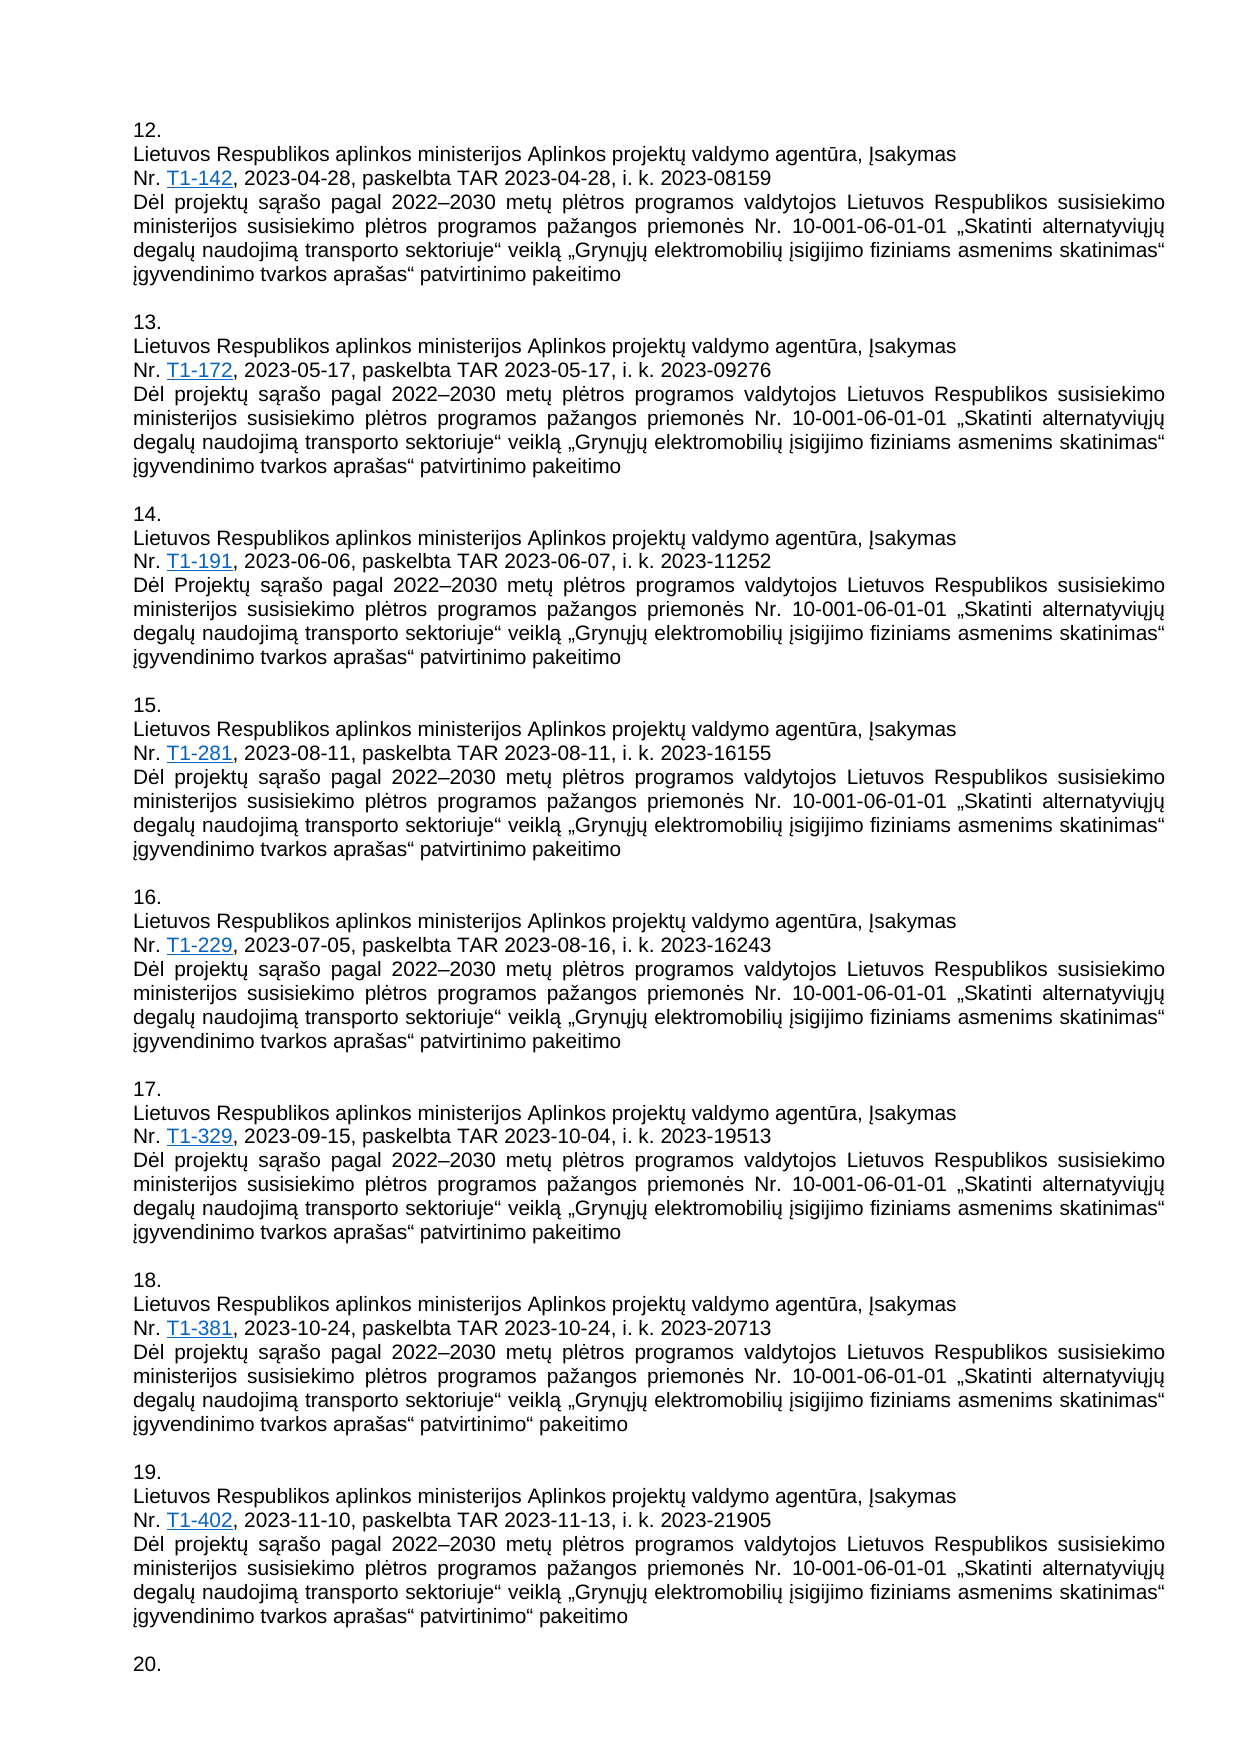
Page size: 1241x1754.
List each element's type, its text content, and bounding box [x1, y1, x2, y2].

text Dėl Projektų sąrašo pagal 2022–2030 metų plėtros programos valdytojos Lietuvos Respublikos susisiekimo ministerijos susisiekimo plėtros programos pažangos priemonės Nr. 10-001-06-01-01 „Skatinti alternatyviųjų degalų naudojimą transporto sektoriuje“ veiklą „Grynųjų elektromobilių įsigijimo fiziniams asmenims skatinimas“ įgyvendinimo tvarkos aprašas“ patvirtinimo pakeitimo [133, 573, 1167, 669]
text Dėl projektų sąrašo pagal 2022–2030 metų plėtros programos valdytojos Lietuvos Respublikos susisiekimo ministerijos susisiekimo plėtros programos pažangos priemonės Nr. 10-001-06-01-01 „Skatinti alternatyviųjų degalų naudojimą transporto sektoriuje“ veiklą „Grynųjų elektromobilių įsigijimo fiziniams asmenims skatinimas“ įgyvendinimo tvarkos aprašas“ patvirtinimo pakeitimo [133, 765, 1167, 861]
text Dėl projektų sąrašo pagal 2022–2030 metų plėtros programos valdytojos Lietuvos Respublikos susisiekimo ministerijos susisiekimo plėtros programos pažangos priemonės Nr. 10-001-06-01-01 „Skatinti alternatyviųjų degalų naudojimą transporto sektoriuje“ veiklą „Grynųjų elektromobilių įsigijimo fiziniams asmenims skatinimas“ įgyvendinimo tvarkos aprašas“ patvirtinimo pakeitimo [133, 190, 1167, 286]
text 15. [133, 693, 1167, 717]
text 20. [133, 1651, 1167, 1675]
text Nr. T1-381, 2023-10-24, paskelbta TAR 2023-10-24, i. k. 2023-20713 [133, 1316, 1167, 1340]
text 13. [133, 310, 1167, 334]
text 14. [133, 501, 1167, 525]
text Lietuvos Respublikos aplinkos ministerijos Aplinkos projektų valdymo agentūra, Įsakymas [133, 334, 1167, 358]
text Dėl projektų sąrašo pagal 2022–2030 metų plėtros programos valdytojos Lietuvos Respublikos susisiekimo ministerijos susisiekimo plėtros programos pažangos priemonės Nr. 10-001-06-01-01 „Skatinti alternatyviųjų degalų naudojimą transporto sektoriuje“ veiklą „Grynųjų elektromobilių įsigijimo fiziniams asmenims skatinimas“ įgyvendinimo tvarkos aprašas“ patvirtinimo pakeitimo [133, 1148, 1167, 1244]
text Lietuvos Respublikos aplinkos ministerijos Aplinkos projektų valdymo agentūra, Įsakymas [133, 1484, 1167, 1508]
text Dėl projektų sąrašo pagal 2022–2030 metų plėtros programos valdytojos Lietuvos Respublikos susisiekimo ministerijos susisiekimo plėtros programos pažangos priemonės Nr. 10-001-06-01-01 „Skatinti alternatyviųjų degalų naudojimą transporto sektoriuje“ veiklą „Grynųjų elektromobilių įsigijimo fiziniams asmenims skatinimas“ įgyvendinimo tvarkos aprašas“ patvirtinimo“ pakeitimo [133, 1340, 1167, 1436]
text Nr. T1-281, 2023-08-11, paskelbta TAR 2023-08-11, i. k. 2023-16155 [133, 741, 1167, 765]
text Nr. T1-329, 2023-09-15, paskelbta TAR 2023-10-04, i. k. 2023-19513 [133, 1124, 1167, 1148]
text Dėl projektų sąrašo pagal 2022–2030 metų plėtros programos valdytojos Lietuvos Respublikos susisiekimo ministerijos susisiekimo plėtros programos pažangos priemonės Nr. 10-001-06-01-01 „Skatinti alternatyviųjų degalų naudojimą transporto sektoriuje“ veiklą „Grynųjų elektromobilių įsigijimo fiziniams asmenims skatinimas“ įgyvendinimo tvarkos aprašas“ patvirtinimo pakeitimo [133, 382, 1167, 477]
text Lietuvos Respublikos aplinkos ministerijos Aplinkos projektų valdymo agentūra, Įsakymas [133, 717, 1167, 741]
text Dėl projektų sąrašo pagal 2022–2030 metų plėtros programos valdytojos Lietuvos Respublikos susisiekimo ministerijos susisiekimo plėtros programos pažangos priemonės Nr. 10-001-06-01-01 „Skatinti alternatyviųjų degalų naudojimą transporto sektoriuje“ veiklą „Grynųjų elektromobilių įsigijimo fiziniams asmenims skatinimas“ įgyvendinimo tvarkos aprašas“ patvirtinimo“ pakeitimo [133, 1532, 1167, 1627]
text Nr. T1-402, 2023-11-10, paskelbta TAR 2023-11-13, i. k. 2023-21905 [133, 1508, 1167, 1532]
text 17. [133, 1076, 1167, 1100]
text Lietuvos Respublikos aplinkos ministerijos Aplinkos projektų valdymo agentūra, Įsakymas [133, 142, 1167, 166]
text Nr. T1-229, 2023-07-05, paskelbta TAR 2023-08-16, i. k. 2023-16243 [133, 933, 1167, 957]
text Dėl projektų sąrašo pagal 2022–2030 metų plėtros programos valdytojos Lietuvos Respublikos susisiekimo ministerijos susisiekimo plėtros programos pažangos priemonės Nr. 10-001-06-01-01 „Skatinti alternatyviųjų degalų naudojimą transporto sektoriuje“ veiklą „Grynųjų elektromobilių įsigijimo fiziniams asmenims skatinimas“ įgyvendinimo tvarkos aprašas“ patvirtinimo pakeitimo [133, 957, 1167, 1052]
text Lietuvos Respublikos aplinkos ministerijos Aplinkos projektų valdymo agentūra, Įsakymas [133, 909, 1167, 933]
text 18. [133, 1268, 1167, 1292]
text 12. [133, 118, 1167, 142]
text Lietuvos Respublikos aplinkos ministerijos Aplinkos projektų valdymo agentūra, Įsakymas [133, 1292, 1167, 1316]
text Lietuvos Respublikos aplinkos ministerijos Aplinkos projektų valdymo agentūra, Įsakymas [133, 525, 1167, 549]
text 19. [133, 1460, 1167, 1484]
text Nr. T1-191, 2023-06-06, paskelbta TAR 2023-06-07, i. k. 2023-11252 [133, 549, 1167, 573]
text Nr. T1-172, 2023-05-17, paskelbta TAR 2023-05-17, i. k. 2023-09276 [133, 358, 1167, 382]
text 16. [133, 885, 1167, 909]
text Nr. T1-142, 2023-04-28, paskelbta TAR 2023-04-28, i. k. 2023-08159 [133, 166, 1167, 190]
text Lietuvos Respublikos aplinkos ministerijos Aplinkos projektų valdymo agentūra, Įsakymas [133, 1100, 1167, 1124]
